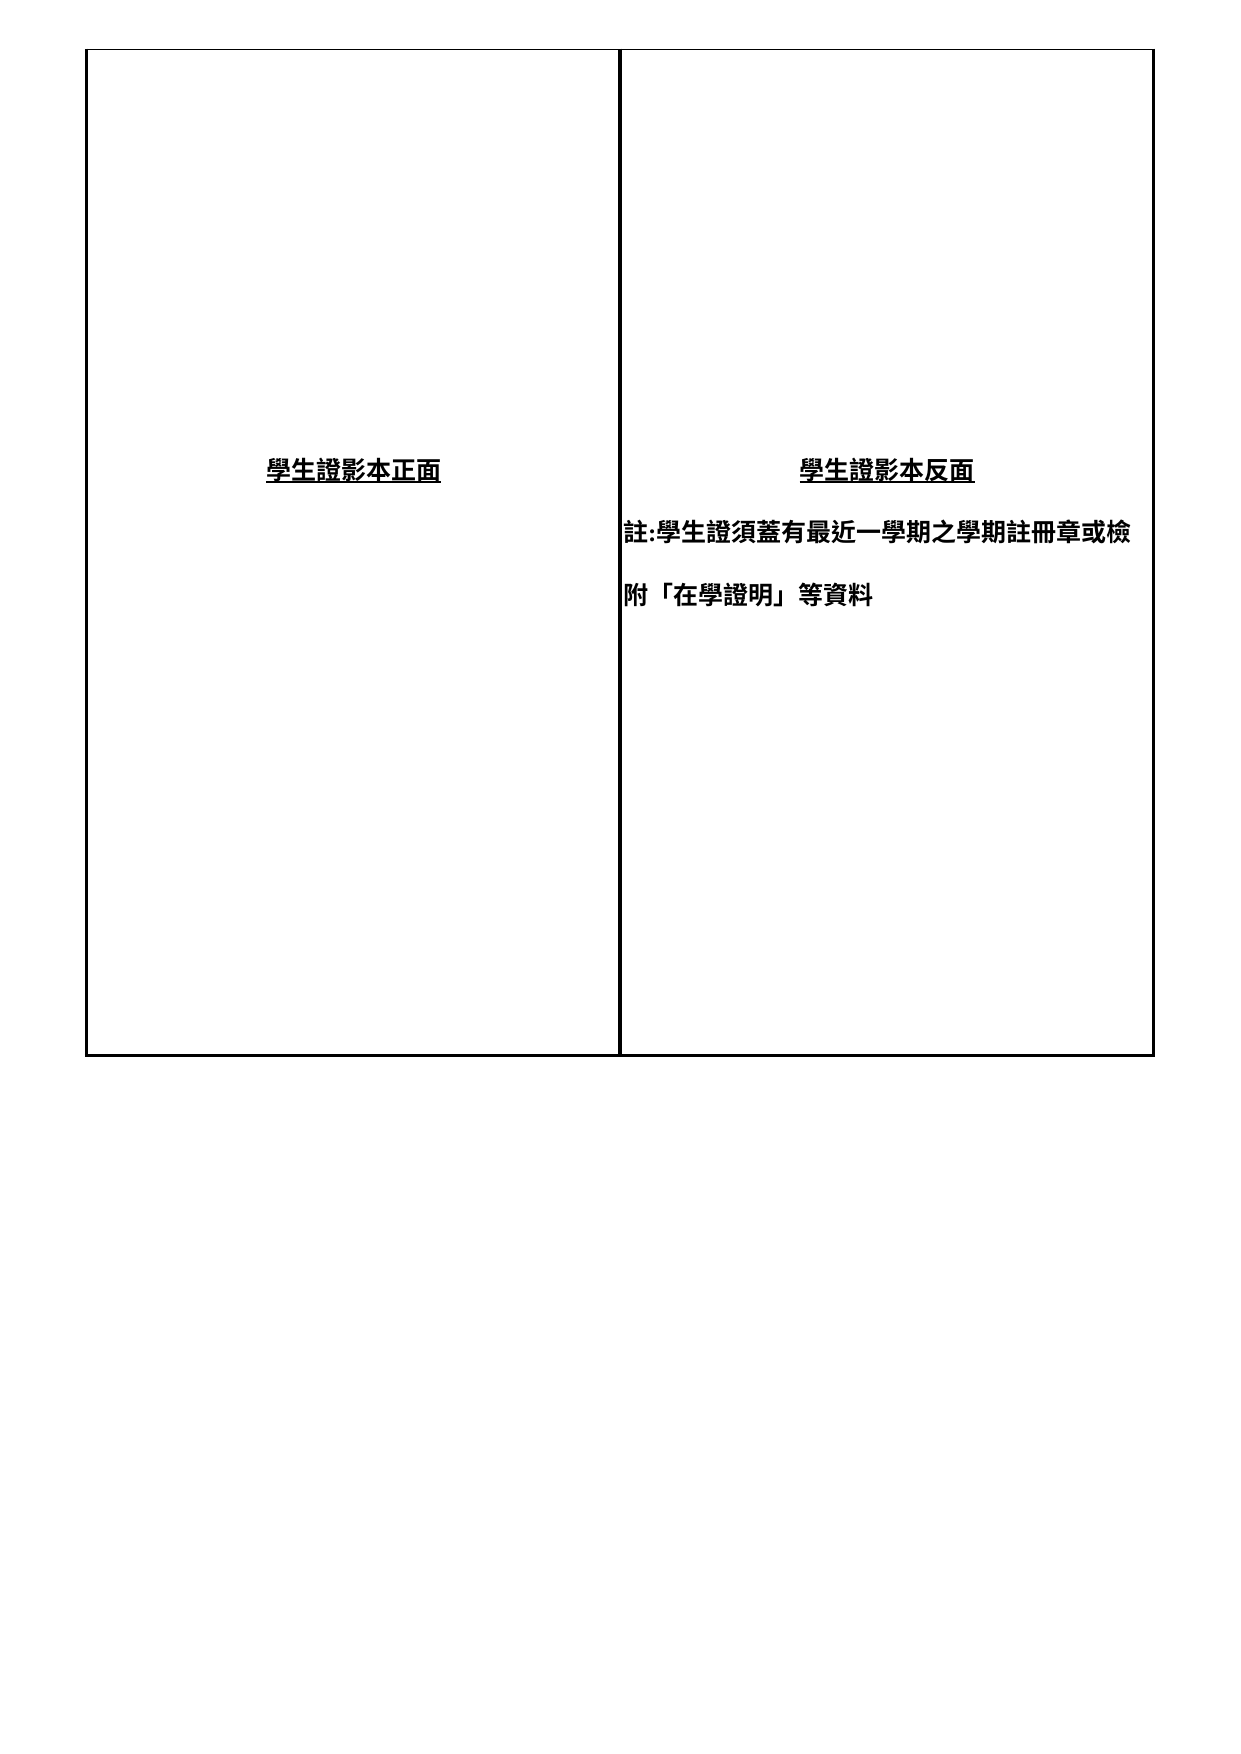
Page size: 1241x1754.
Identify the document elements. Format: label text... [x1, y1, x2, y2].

table_cell 學生證影本正面 [88, 50, 618, 1053]
table_cell 學生證影本反面 註:學生證須蓋有最近一學期之學期註冊章或檢附「在學證明」等資料 [622, 50, 1152, 1053]
